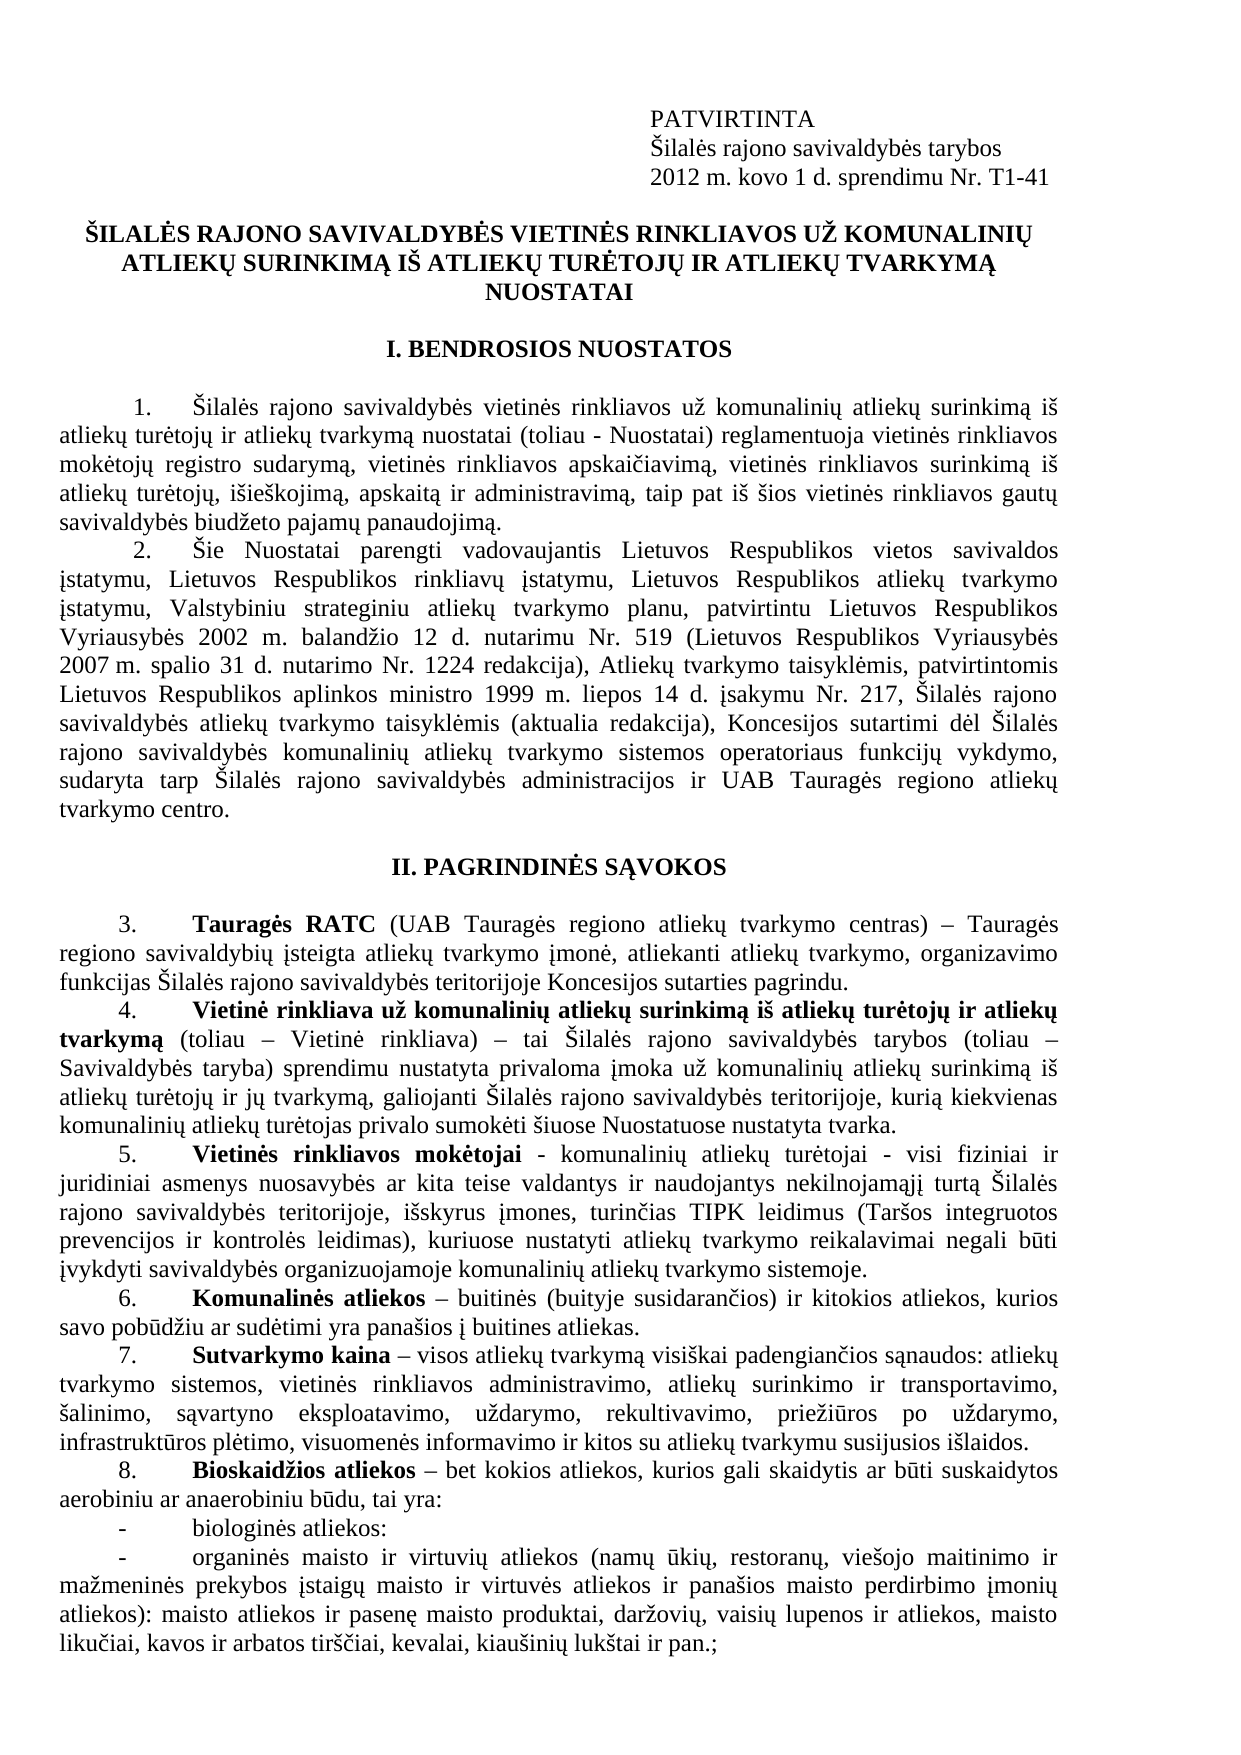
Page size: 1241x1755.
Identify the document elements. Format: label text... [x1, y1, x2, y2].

text 5. Vietinės rinkliavos mokėtojai - komunalinių atliekų turėtojai - visi fiziniai ir juridiniai asmenys nuosavybės ar kita teise valdantys ir naudojantys nekilnojamąjį turtą Šilalės rajono savivaldybės teritorijoje, išskyrus įmones, turinčias TIPK leidimus (Taršos integruotos prevencijos ir kontrolės leidimas), kuriuose nustatyti atliekų tvarkymo reikalavimai negali būti įvykdyti savivaldybės organizuojamoje komunalinių atliekų tvarkymo sistemoje. [59, 1139, 1059, 1283]
text 8. Bioskaidžios atliekos – bet kokios atliekos, kurios gali skaidytis ar būti suskaidytos aerobiniu ar anaerobiniu būdu, tai yra: [59, 1456, 1059, 1513]
text PATVIRTINTA [650, 104, 1063, 133]
text 3. Tauragės RATC (UAB Tauragės regiono atliekų tvarkymo centras) – Tauragės regiono savivaldybių įsteigta atliekų tvarkymo įmonė, atliekanti atliekų tvarkymo, organizavimo funkcijas Šilalės rajono savivaldybės teritorijoje Koncesijos sutarties pagrindu. [59, 909, 1059, 996]
text I. BENDROSIOS NUOSTATOS [59, 334, 1059, 363]
text 1. Šilalės rajono savivaldybės vietinės rinkliavos už komunalinių atliekų surinkimą iš atliekų turėtojų ir atliekų tvarkymą nuostatai (toliau - Nuostatai) reglamentuoja vietinės rinkliavos mokėtojų registro sudarymą, vietinės rinkliavos apskaičiavimą, vietinės rinkliavos surinkimą iš atliekų turėtojų, išieškojimą, apskaitą ir administravimą, taip pat iš šios vietinės rinkliavos gautų savivaldybės biudžeto pajamų panaudojimą. [59, 392, 1059, 536]
text 6. Komunalinės atliekos – buitinės (buityje susidarančios) ir kitokios atliekos, kurios savo pobūdžiu ar sudėtimi yra panašios į buitines atliekas. [59, 1283, 1059, 1341]
text ŠILALĖS RAJONO SAVIVALDYBĖS VIETINĖS RINKLIAVOS UŽ KOMUNALINIŲ ATLIEKŲ SURINKIMĄ IŠ ATLIEKŲ TURĖTOJŲ IR ATLIEKŲ TVARKYMĄ NUOSTATAI [59, 219, 1059, 306]
text Šilalės rajono savivaldybės tarybos [650, 133, 1063, 162]
text - biologinės atliekos: [59, 1513, 1059, 1542]
text - organinės maisto ir virtuvių atliekos (namų ūkių, restoranų, viešojo maitinimo ir mažmeninės prekybos įstaigų maisto ir virtuvės atliekos ir panašios maisto perdirbimo įmonių atliekos): maisto atliekos ir pasenę maisto produktai, daržovių, vaisių lupenos ir atliekos, maisto likučiai, kavos ir arbatos tirščiai, kevalai, kiaušinių lukštai ir pan.; [59, 1542, 1059, 1657]
text 2. Šie Nuostatai parengti vadovaujantis Lietuvos Respublikos vietos savivaldos įstatymu, Lietuvos Respublikos rinkliavų įstatymu, Lietuvos Respublikos atliekų tvarkymo įstatymu, Valstybiniu strateginiu atliekų tvarkymo planu, patvirtintu Lietuvos Respublikos Vyriausybės 2002 m. balandžio 12 d. nutarimu Nr. 519 (Lietuvos Respublikos Vyriausybės 2007 m. spalio 31 d. nutarimo Nr. 1224 redakcija), Atliekų tvarkymo taisyklėmis, patvirtintomis Lietuvos Respublikos aplinkos ministro 1999 m. liepos 14 d. įsakymu Nr. 217, Šilalės rajono savivaldybės atliekų tvarkymo taisyklėmis (aktualia redakcija), Koncesijos sutartimi dėl Šilalės rajono savivaldybės komunalinių atliekų tvarkymo sistemos operatoriaus funkcijų vykdymo, sudaryta tarp Šilalės rajono savivaldybės administracijos ir UAB Tauragės regiono atliekų tvarkymo centro. [59, 536, 1059, 823]
text 2012 m. kovo 1 d. sprendimu Nr. T1-41 [650, 162, 1063, 191]
text II. PAGRINDINĖS SĄVOKOS [59, 852, 1059, 881]
text 4. Vietinė rinkliava už komunalinių atliekų surinkimą iš atliekų turėtojų ir atliekų tvarkymą (toliau – Vietinė rinkliava) – tai Šilalės rajono savivaldybės tarybos (toliau – Savivaldybės taryba) sprendimu nustatyta privaloma įmoka už komunalinių atliekų surinkimą iš atliekų turėtojų ir jų tvarkymą, galiojanti Šilalės rajono savivaldybės teritorijoje, kurią kiekvienas komunalinių atliekų turėtojas privalo sumokėti šiuose Nuostatuose nustatyta tvarka. [59, 996, 1059, 1139]
text 7. Sutvarkymo kaina – visos atliekų tvarkymą visiškai padengiančios sąnaudos: atliekų tvarkymo sistemos, vietinės rinkliavos administravimo, atliekų surinkimo ir transportavimo, šalinimo, sąvartyno eksploatavimo, uždarymo, rekultivavimo, priežiūros po uždarymo, infrastruktūros plėtimo, visuomenės informavimo ir kitos su atliekų tvarkymu susijusios išlaidos. [59, 1341, 1059, 1456]
